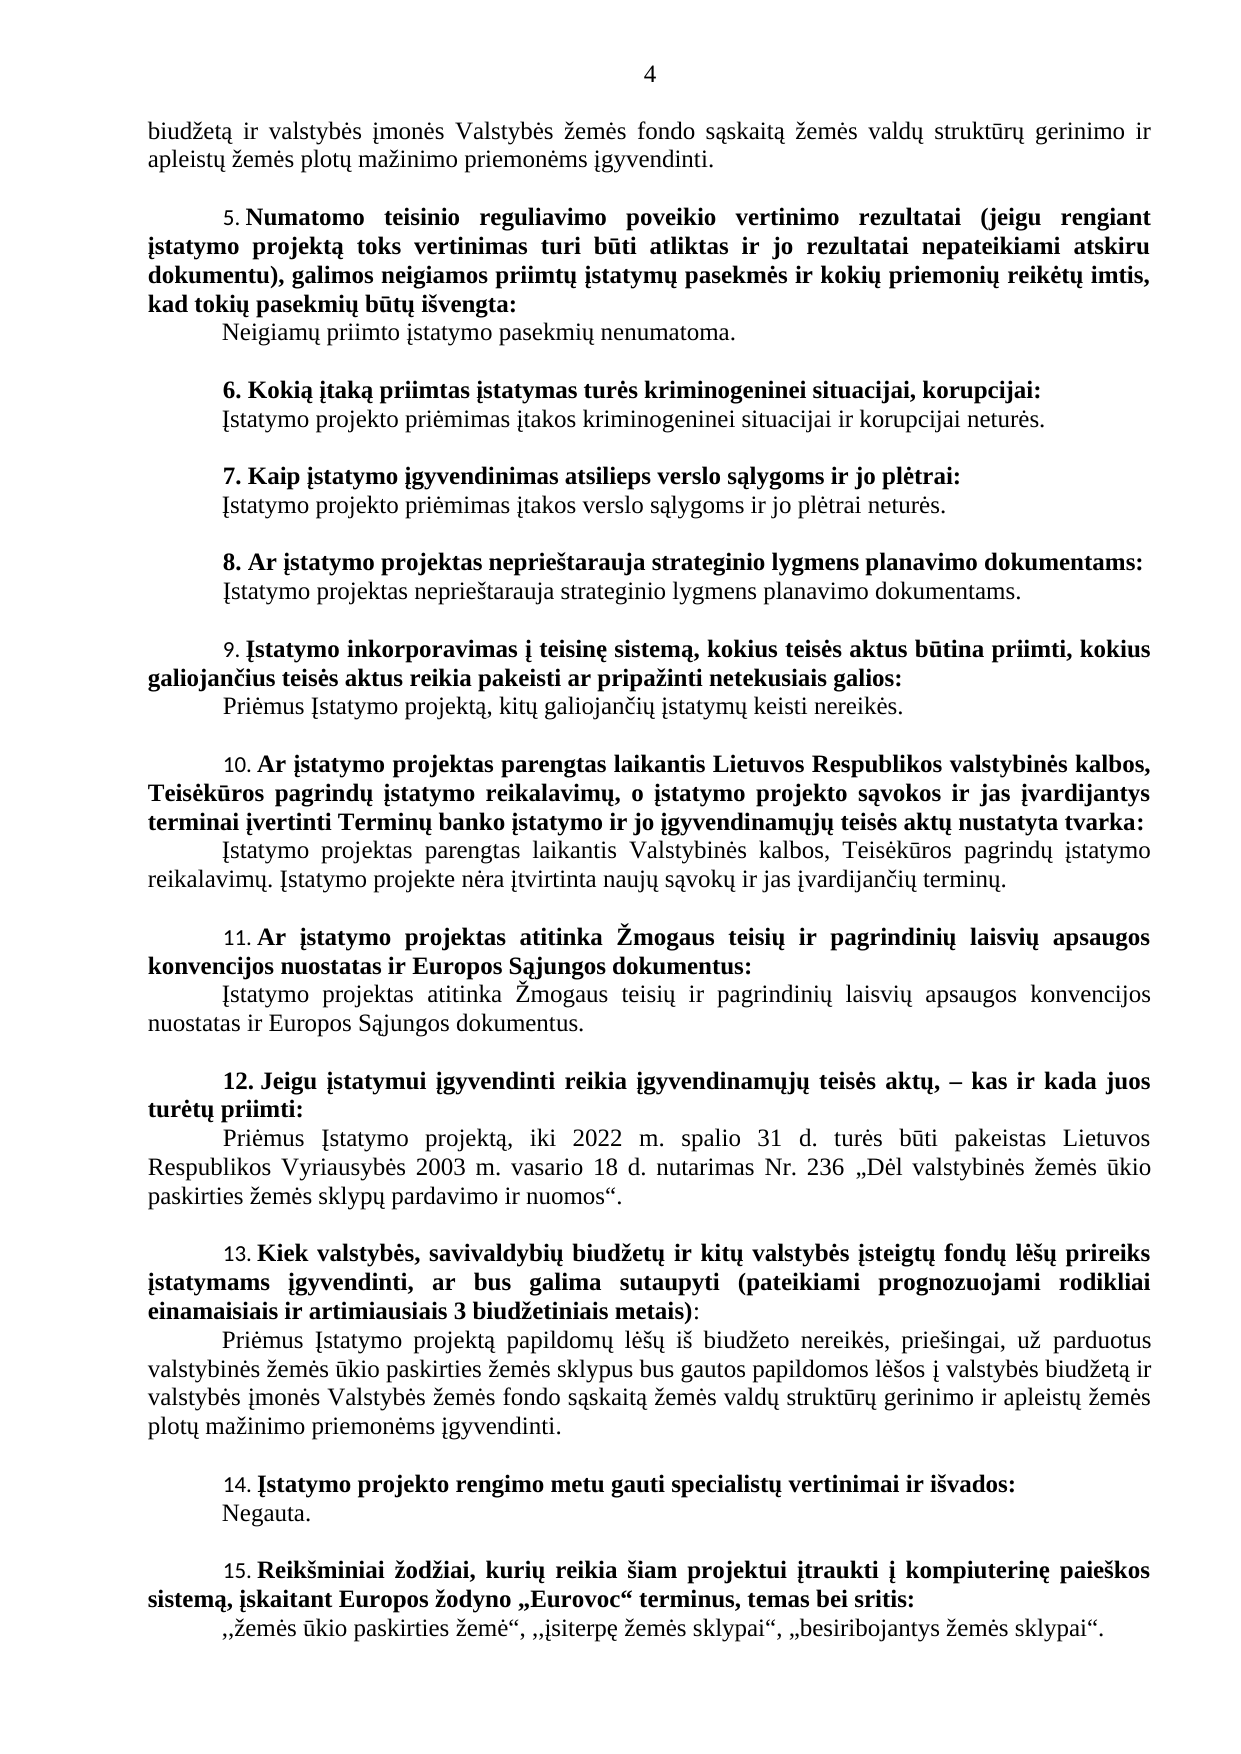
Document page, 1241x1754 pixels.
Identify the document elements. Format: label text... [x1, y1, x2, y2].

list Įstatymo projektas neprieštarauja strateginio lygmens planavimo dokumentams. [223, 576, 1152, 605]
text Priėmus Įstatymo projektą papildomų lėšų iš biudžeto nereikės, priešingai, už parduotus valstybinės žemės ūkio paskirties žemės sklypus bus gautos papildomos lėšos į valstybės biudžetą ir valstybės įmonės Valstybės žemės fondo sąskaitą žemės valdų struktūrų gerinimo ir apleistų žemės plotų mažinimo priemonėms įgyvendinti. [148, 1325, 1152, 1440]
list Ar įstatymo projektas neprieštarauja strateginio lygmens planavimo dokumentams: [148, 547, 1152, 576]
list Ar įstatymo projektas atitinka Žmogaus teisių ir pagrindinių laisvių apsaugos konvencijos nuostatas ir Europos Sąjungos dokumentus: [148, 922, 1152, 979]
text Priėmus Įstatymo projektą, iki 2022 m. spalio 31 d. turės būti pakeistas Lietuvos Respublikos Vyriausybės 2003 m. vasario 18 d. nutarimas Nr. 236 „Dėl valstybinės žemės ūkio paskirties žemės sklypų pardavimo ir nuomos“. [148, 1123, 1152, 1209]
list Kaip įstatymo įgyvendinimas atsilieps verslo sąlygoms ir jo plėtrai: [148, 461, 1152, 490]
text Įstatymo projektas parengtas laikantis Valstybinės kalbos, Teisėkūros pagrindų įstatymo reikalavimų. Įstatymo projekte nėra įtvirtinta naujų sąvokų ir jas įvardijančių terminų. [148, 836, 1152, 893]
text Įstatymo projekto priėmimas įtakos kriminogeninei situacijai ir korupcijai neturės. [148, 404, 1152, 432]
text Neigiamų priimto įstatymo pasekmių nenumatoma. [148, 317, 1152, 346]
text biudžetą ir valstybės įmonės Valstybės žemės fondo sąskaitą žemės valdų struktūrų gerinimo ir apleistų žemės plotų mažinimo priemonėms įgyvendinti. [148, 116, 1152, 173]
text Negauta. [148, 1498, 1152, 1526]
text Priėmus Įstatymo projektą, kitų galiojančių įstatymų keisti nereikės. [148, 691, 1152, 720]
list Ar įstatymo projektas parengtas laikantis Lietuvos Respublikos valstybinės kalbos, Teisėkūros pagrindų įstatymo reikalavimų, o įstatymo projekto sąvokos ir jas įvardijantys terminai įvertinti Terminų banko įstatymo ir jo įgyvendinamųjų teisės aktų nustatyta tvarka: [148, 749, 1152, 836]
list Reikšminiai žodžiai, kurių reikia šiam projektui įtraukti į kompiuterinę paieškos sistemą, įskaitant Europos žodyno „Eurovoc“ terminus, temas bei sritis: [148, 1555, 1152, 1613]
list Kiek valstybės, savivaldybių biudžetų ir kitų valstybės įsteigtų fondų lėšų prireiks įstatymams įgyvendinti, ar bus galima sutaupyti (pateikiami prognozuojami rodikliai einamaisiais ir artimiausiais 3 biudžetiniais metais): [148, 1238, 1152, 1325]
list Įstatymo inkorporavimas į teisinę sistemą, kokius teisės aktus būtina priimti, kokius galiojančius teisės aktus reikia pakeisti ar pripažinti netekusiais galios: [148, 634, 1152, 691]
text Įstatymo projekto priėmimas įtakos verslo sąlygoms ir jo plėtrai neturės. [148, 490, 1152, 519]
list Numatomo teisinio reguliavimo poveikio vertinimo rezultatai (jeigu rengiant įstatymo projektą toks vertinimas turi būti atliktas ir jo rezultatai nepateikiami atskiru dokumentu), galimos neigiamos priimtų įstatymų pasekmės ir kokių priemonių reikėtų imtis, kad tokių pasekmių būtų išvengta: [148, 202, 1152, 317]
text Įstatymo projektas atitinka Žmogaus teisių ir pagrindinių laisvių apsaugos konvencijos nuostatas ir Europos Sąjungos dokumentus. [148, 979, 1152, 1037]
list Jeigu įstatymui įgyvendinti reikia įgyvendinamųjų teisės aktų, – kas ir kada juos turėtų priimti: [148, 1066, 1152, 1123]
list Kokią įtaką priimtas įstatymas turės kriminogeninei situacijai, korupcijai: [148, 375, 1152, 404]
list Įstatymo projekto rengimo metu gauti specialistų vertinimai ir išvados: [148, 1469, 1152, 1498]
text ,,žemės ūkio paskirties žemė“, ,,įsiterpę žemės sklypai“, „besiribojantys žemės sklypai“. [148, 1613, 1152, 1642]
